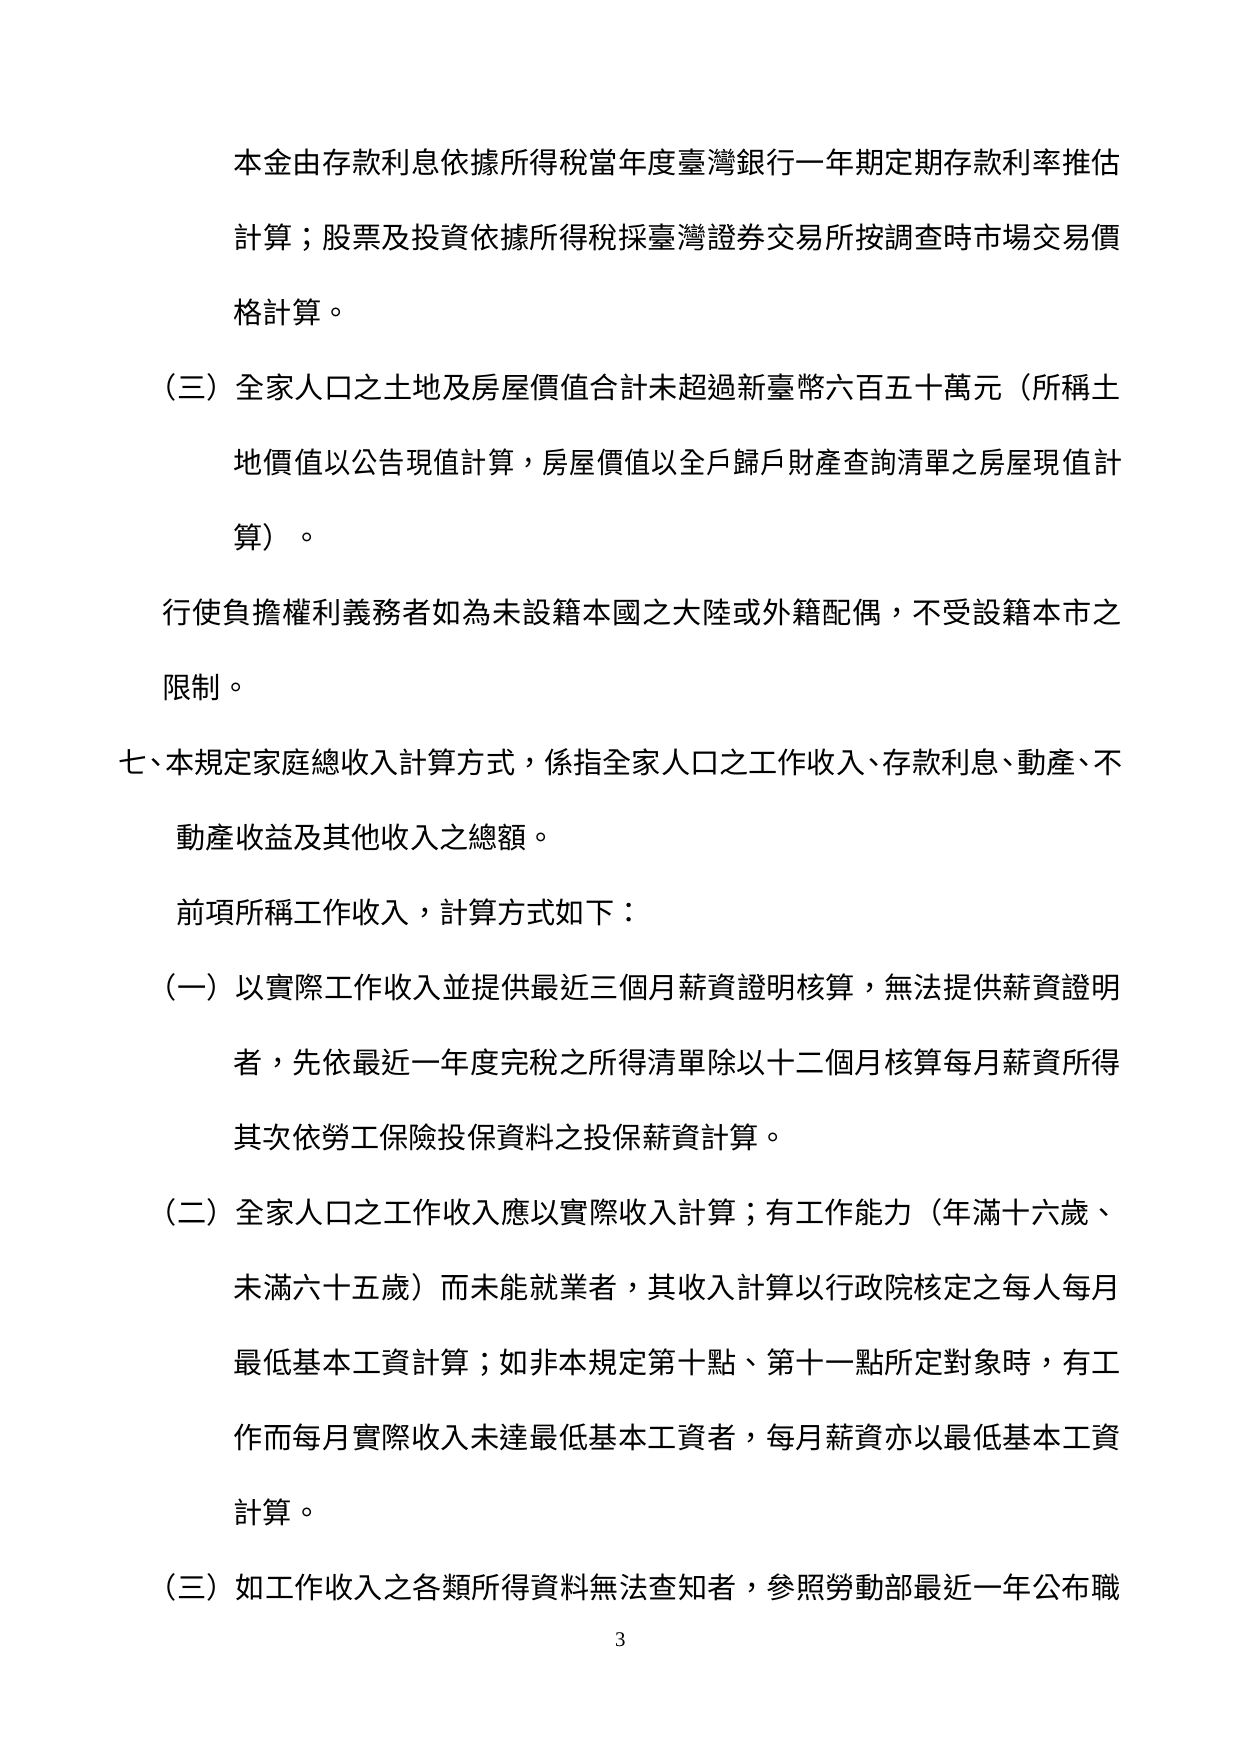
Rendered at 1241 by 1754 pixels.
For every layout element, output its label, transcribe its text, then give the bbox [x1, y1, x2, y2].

text （一）以實際工作收入並提供最近三個月薪資證明核算，無法提供薪資證明者，先依最近一年度完稅之所得清單除以十二個月核算每月薪資所得，其次依勞工保險投保資料之投保薪資計算。 [147, 948, 1122, 1173]
text 七、本規定家庭總收入計算方式，係指全家人口之工作收入、存款利息、動產、不動產收益及其他收入之總額。 [118, 723, 1122, 873]
text 行使負擔權利義務者如為未設籍本國之大陸或外籍配偶，不受設籍本市之限制。 [162, 573, 1122, 723]
text （二）全家人口動產（含存款、股票、投資等）平均每人低於新臺幣十五萬元。本金由存款利息依據所得稅當年度臺灣銀行一年期定期存款利率推估計算；股票及投資依據所得稅採臺灣證券交易所按調查時市場交易價格計算。 [147, 123, 1122, 348]
text 前項所稱工作收入，計算方式如下： [118, 873, 1122, 948]
text （三）如工作收入之各類所得資料無法查知者，參照勞動部最近一年公布職 [147, 1548, 1122, 1623]
text （二）全家人口之工作收入應以實際收入計算；有工作能力（年滿十六歲、未滿六十五歲）而未能就業者，其收入計算以行政院核定之每人每月最低基本工資計算；如非本規定第十點、第十一點所定對象時，有工作而每月實際收入未達最低基本工資者，每月薪資亦以最低基本工資計算。 [147, 1173, 1122, 1548]
text （三）全家人口之土地及房屋價值合計未超過新臺幣六百五十萬元（所稱土地價值以公告現值計算，房屋價值以全戶歸戶財產查詢清單之房屋現值計算）。 [147, 348, 1122, 573]
